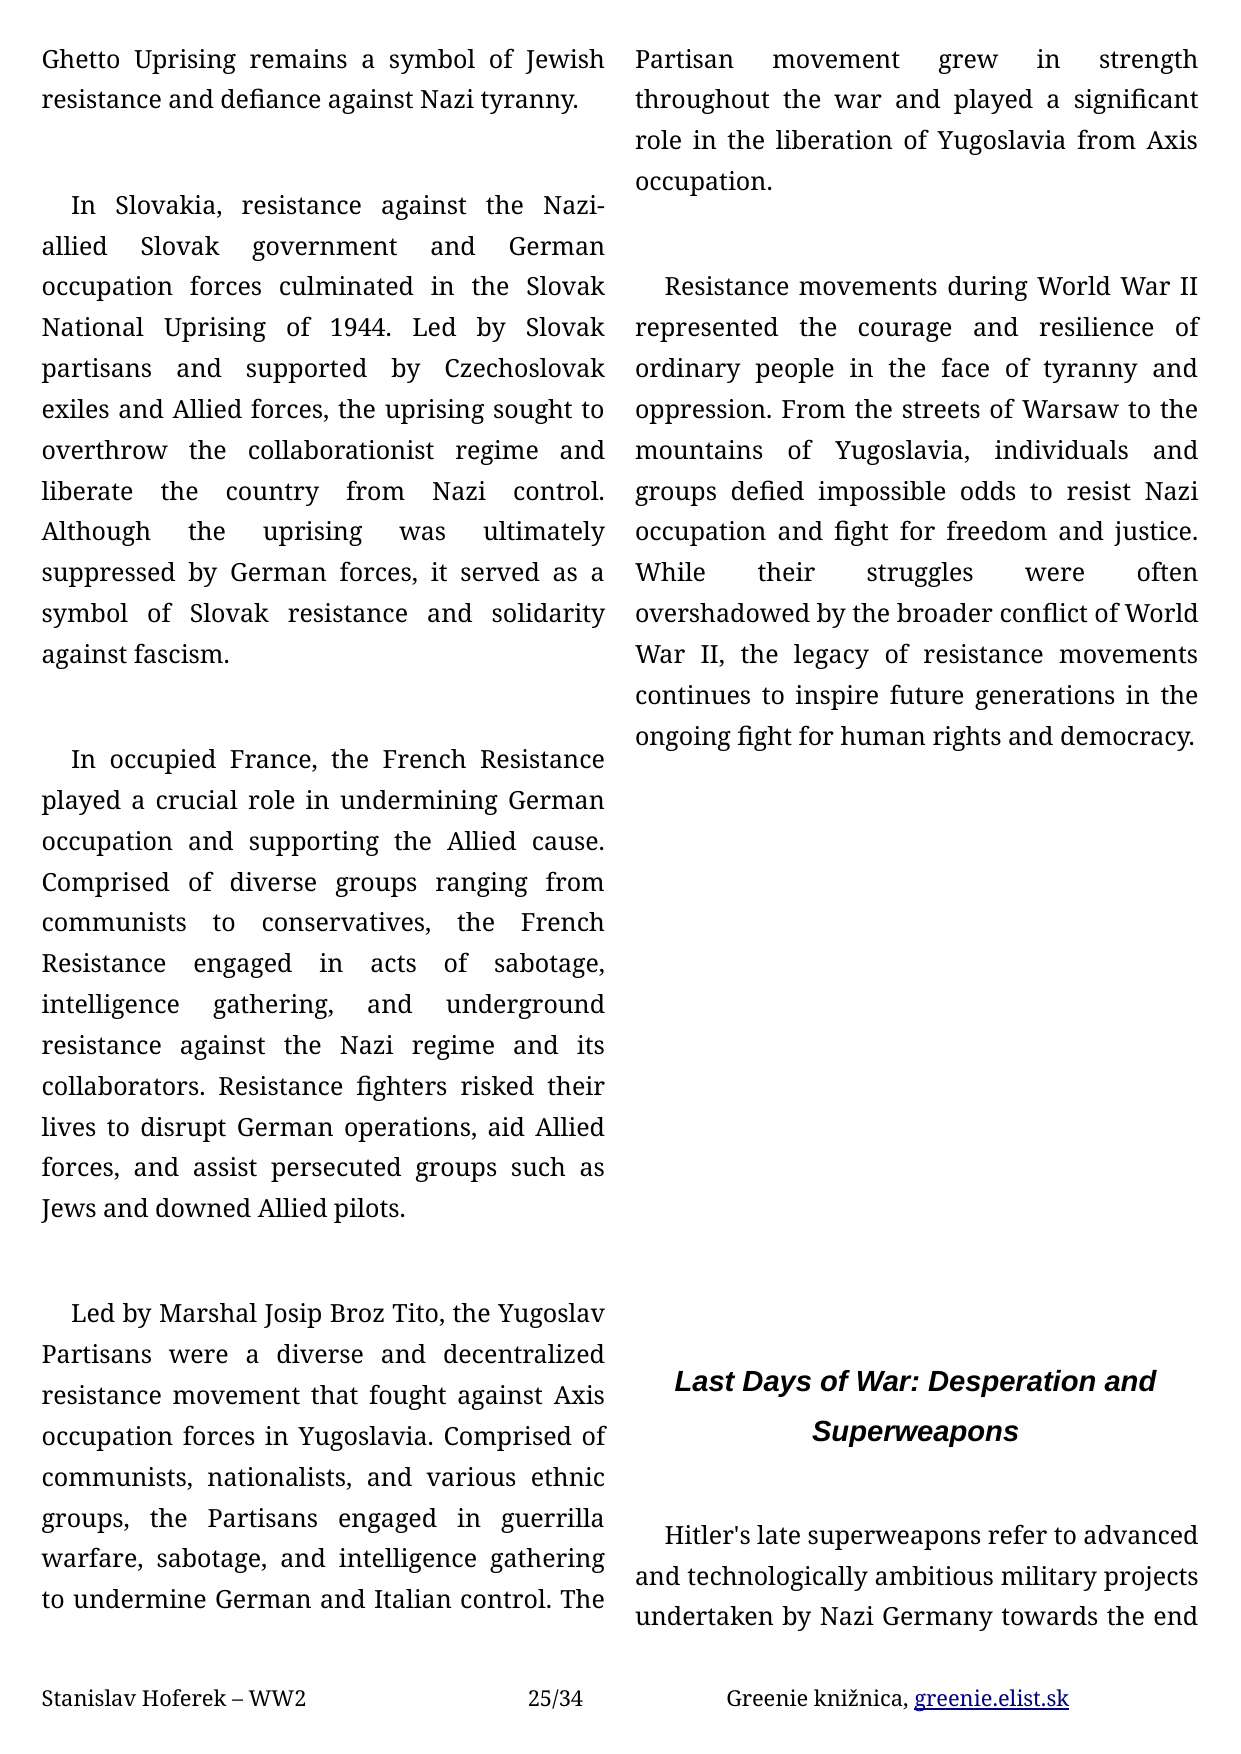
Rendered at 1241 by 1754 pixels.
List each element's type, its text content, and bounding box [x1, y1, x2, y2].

text Resistance movements during World War II represented the courage and resilience of ordinary people in the face of tyranny and oppression. From the streets of Warsaw to the mountains of Yugoslavia, individuals and groups defied impossible odds to resist Nazi occupation and fight for freedom and justice. While their struggles were often overshadowed by the broader conflict of World War II, the legacy of resistance movements continues to inspire future generations in the ongoing fight for human rights and democracy. [635, 269, 1199, 752]
text In occupied France, the French Resistance played a crucial role in undermining German occupation and supporting the Allied cause. Comprised of diverse groups ranging from communists to conservatives, the French Resistance engaged in acts of sabotage, intelligence gathering, and underground resistance against the Nazi regime and its collaborators. Resistance fighters risked their lives to disrupt German operations, aid Allied forces, and assist persecuted groups such as Jews and downed Allied pilots. [41, 742, 605, 1225]
text In Slovakia, resistance against the Nazi-allied Slovak government and German occupation forces culminated in the Slovak National Uprising of 1944. Led by Slovak partisans and supported by Czechoslovak exiles and Allied forces, the uprising sought to overthrow the collaborationist regime and liberate the country from Nazi control. Although the uprising was ultimately suppressed by German forces, it served as a symbol of Slovak resistance and solidarity against fascism. [41, 187, 605, 671]
text Hitler's late superweapons refer to advanced and technologically ambitious military projects undertaken by Nazi Germany towards the end [635, 1517, 1199, 1633]
text Ghetto Uprising remains a symbol of Jewish resistance and defiance against Nazi tyranny. [41, 41, 605, 116]
subtitle Last Days of War: Desperation and Superweapons [635, 1364, 1199, 1448]
text Led by Marshal Josip Broz Tito, the Yugoslav Partisans were a diverse and decentralized resistance movement that fought against Axis occupation forces in Yugoslavia. Comprised of communists, nationalists, and various ethnic groups, the Partisans engaged in guerrilla warfare, sabotage, and intelligence gathering to undermine German and Italian control. The [41, 1296, 605, 1616]
text Partisan movement grew in strength throughout the war and played a significant role in the liberation of Yugoslavia from Axis occupation. [635, 41, 1199, 198]
